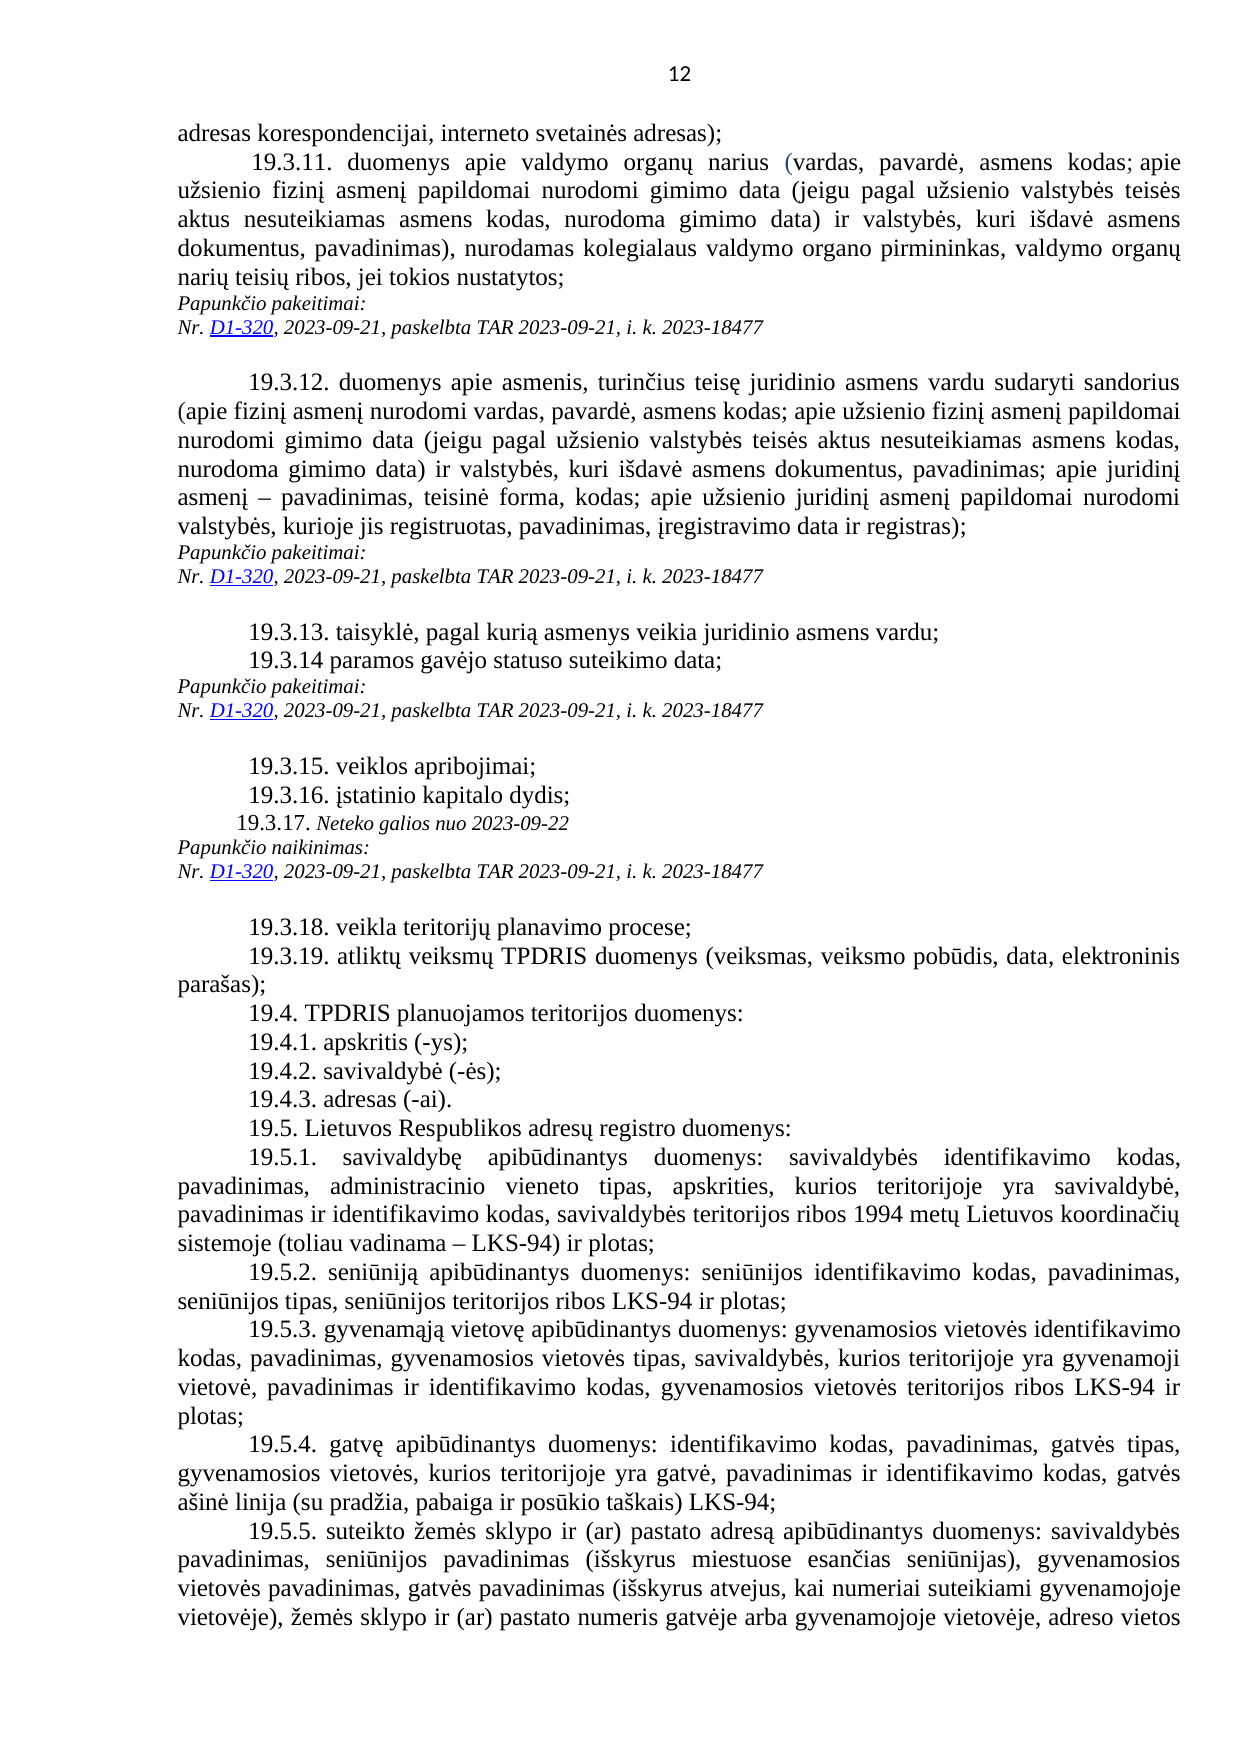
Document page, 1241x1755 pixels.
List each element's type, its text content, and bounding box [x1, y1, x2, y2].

text 19.4.3. adresas (-ai). [177, 1084, 1181, 1113]
text Papunkčio pakeitimai: [177, 540, 1181, 564]
text 19.3.18. veikla teritorijų planavimo procese; [177, 912, 1181, 941]
text 19.3.11. duomenys apie valdymo organų narius (vardas, pavardė, asmens kodas; apie užsienio fizinį asmenį papildomai nurodomi gimimo data (jeigu pagal užsienio valstybės teisės aktus nesuteikiamas asmens kodas, nurodoma gimimo data) ir valstybės, kuri išdavė asmens dokumentus, pavadinimas), nurodamas kolegialaus valdymo organo pirmininkas, valdymo organų narių teisių ribos, jei tokios nustatytos; [177, 147, 1181, 291]
text 19.3.17. Neteko galios nuo 2023-09-22 [177, 809, 1181, 835]
text 19.3.12. duomenys apie asmenis, turinčius teisę juridinio asmens vardu sudaryti sandorius (apie fizinį asmenį nurodomi vardas, pavardė, asmens kodas; apie užsienio fizinį asmenį papildomai nurodomi gimimo data (jeigu pagal užsienio valstybės teisės aktus nesuteikiamas asmens kodas, nurodoma gimimo data) ir valstybės, kuri išdavė asmens dokumentus, pavadinimas; apie juridinį asmenį – pavadinimas, teisinė forma, kodas; apie užsienio juridinį asmenį papildomai nurodomi valstybės, kurioje jis registruotas, pavadinimas, įregistravimo data ir registras); [177, 367, 1181, 540]
text 19.3.15. veiklos apribojimai; [177, 751, 1181, 780]
text adresas korespondencijai, interneto svetainės adresas); [177, 118, 1181, 147]
text 19.5.4. gatvę apibūdinantys duomenys: identifikavimo kodas, pavadinimas, gatvės tipas, gyvenamosios vietovės, kurios teritorijoje yra gatvė, pavadinimas ir identifikavimo kodas, gatvės ašinė linija (su pradžia, pabaiga ir posūkio taškais) LKS-94; [177, 1429, 1181, 1516]
text 19.3.13. taisyklė, pagal kurią asmenys veikia juridinio asmens vardu; [177, 617, 1181, 646]
text 19.5.5. suteikto žemės sklypo ir (ar) pastato adresą apibūdinantys duomenys: savivaldybės pavadinimas, seniūnijos pavadinimas (išskyrus miestuose esančias seniūnijas), gyvenamosios vietovės pavadinimas, gatvės pavadinimas (išskyrus atvejus, kai numeriai suteikiami gyvenamojoje vietovėje), žemės sklypo ir (ar) pastato numeris gatvėje arba gyvenamojoje vietovėje, adreso vietos [177, 1516, 1181, 1631]
text Papunkčio naikinimas: [177, 835, 1181, 859]
text 19.4.1. apskritis (-ys); [177, 1027, 1181, 1056]
text Papunkčio pakeitimai: [177, 674, 1181, 698]
text 19.5.1. savivaldybę apibūdinantys duomenys: savivaldybės identifikavimo kodas, pavadinimas, administracinio vieneto tipas, apskrities, kurios teritorijoje yra savivaldybė, pavadinimas ir identifikavimo kodas, savivaldybės teritorijos ribos 1994 metų Lietuvos koordinačių sistemoje (toliau vadinama – LKS-94) ir plotas; [177, 1142, 1181, 1257]
text 19.3.19. atliktų veiksmų TPDRIS duomenys (veiksmas, veiksmo pobūdis, data, elektroninis parašas); [177, 941, 1181, 998]
text Nr. D1-320, 2023-09-21, paskelbta TAR 2023-09-21, i. k. 2023-18477 [177, 859, 1181, 883]
text 19.4.2. savivaldybė (-ės); [177, 1056, 1181, 1084]
text Nr. D1-320, 2023-09-21, paskelbta TAR 2023-09-21, i. k. 2023-18477 [177, 564, 1181, 588]
text Nr. D1-320, 2023-09-21, paskelbta TAR 2023-09-21, i. k. 2023-18477 [177, 698, 1181, 722]
text Papunkčio pakeitimai: [177, 291, 1181, 315]
text 19.3.16. įstatinio kapitalo dydis; [177, 780, 1181, 809]
text 19.5.2. seniūniją apibūdinantys duomenys: seniūnijos identifikavimo kodas, pavadinimas, seniūnijos tipas, seniūnijos teritorijos ribos LKS-94 ir plotas; [177, 1257, 1181, 1314]
text 19.3.14 paramos gavėjo statuso suteikimo data; [177, 646, 1181, 674]
text 19.4. TPDRIS planuojamos teritorijos duomenys: [177, 998, 1181, 1027]
text 19.5. Lietuvos Respublikos adresų registro duomenys: [177, 1113, 1181, 1142]
text Nr. D1-320, 2023-09-21, paskelbta TAR 2023-09-21, i. k. 2023-18477 [177, 315, 1181, 339]
text 19.5.3. gyvenamąją vietovę apibūdinantys duomenys: gyvenamosios vietovės identifikavimo kodas, pavadinimas, gyvenamosios vietovės tipas, savivaldybės, kurios teritorijoje yra gyvenamoji vietovė, pavadinimas ir identifikavimo kodas, gyvenamosios vietovės teritorijos ribos LKS-94 ir plotas; [177, 1314, 1181, 1429]
